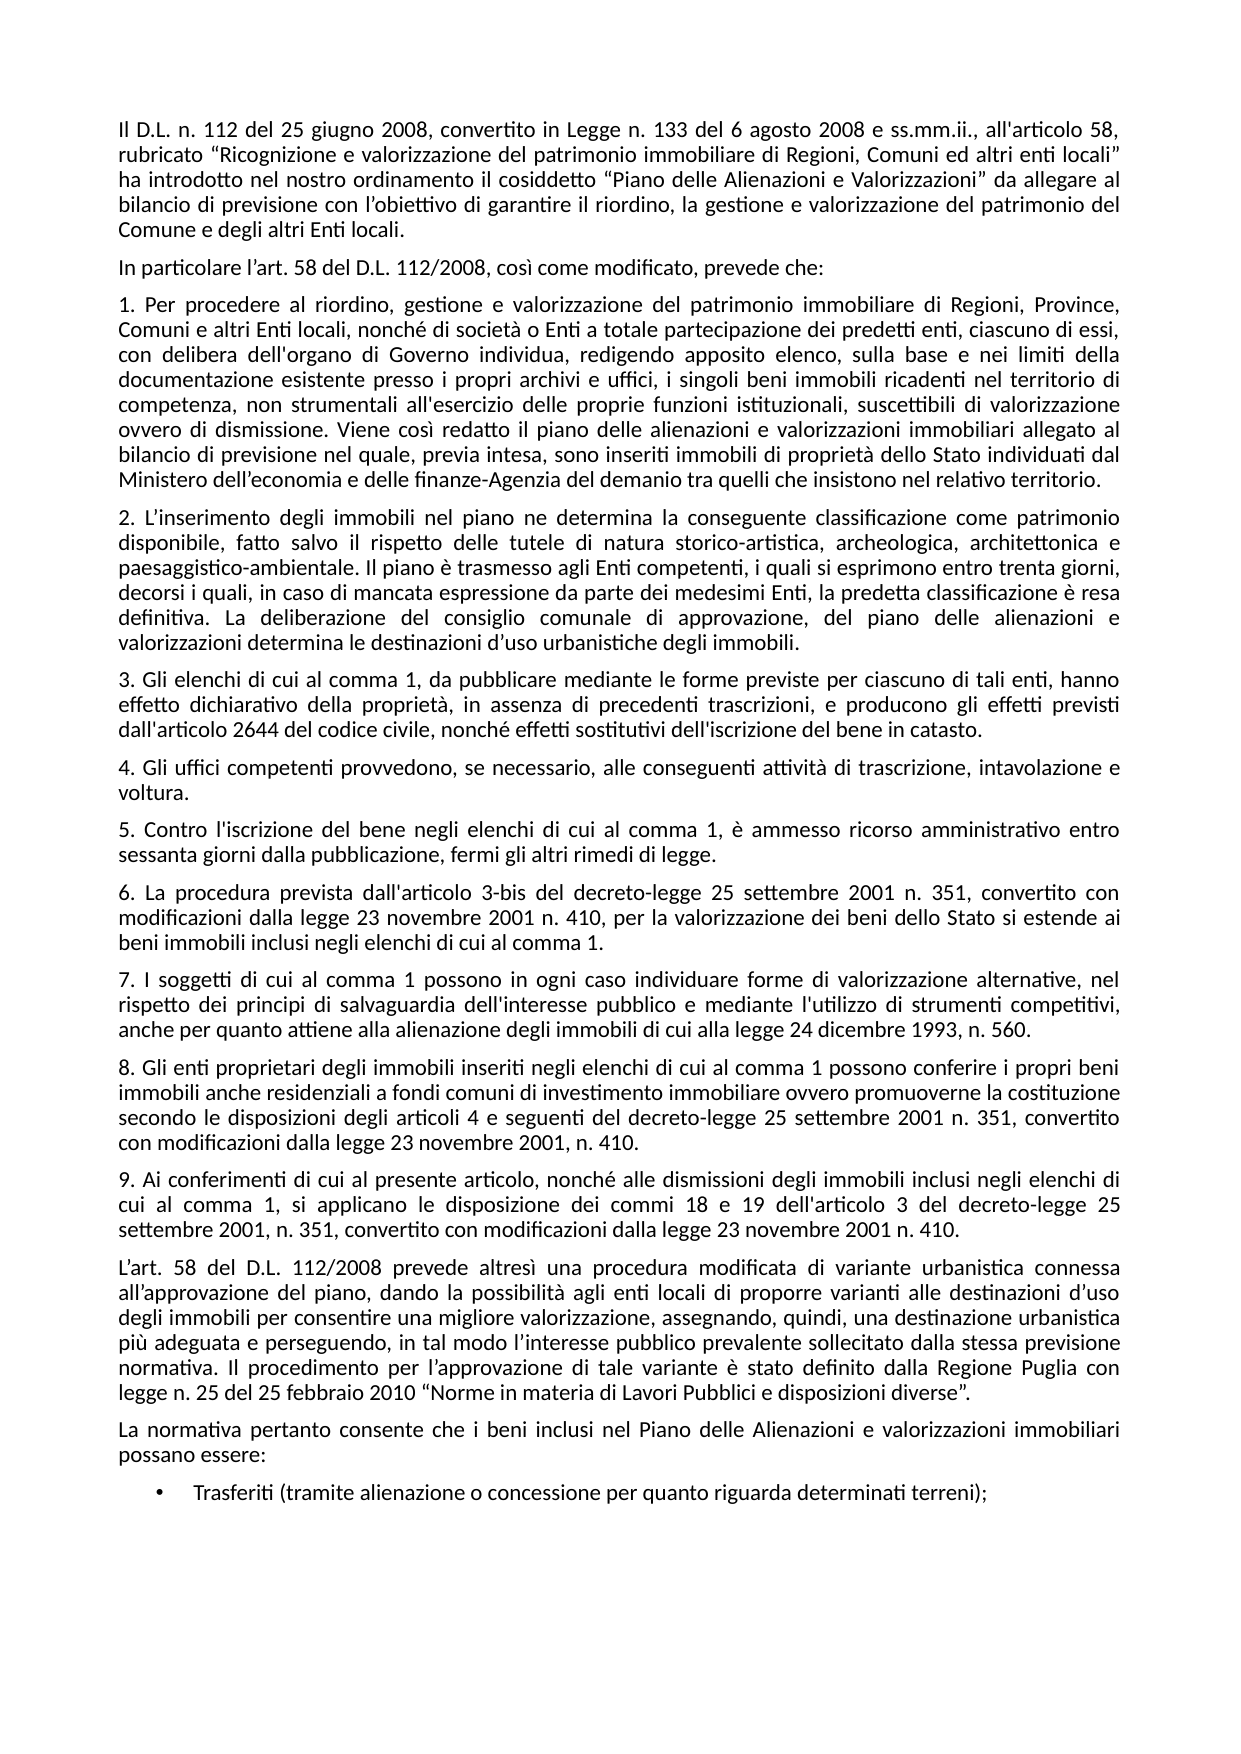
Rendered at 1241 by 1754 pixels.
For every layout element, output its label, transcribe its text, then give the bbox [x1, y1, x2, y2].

text 5. Contro l'iscrizione del bene negli elenchi di cui al comma 1, è ammesso ricorso amministrativo entro sessanta giorni dalla pubblicazione, fermi gli altri rimedi di legge. [118, 818, 1122, 868]
text L’art. 58 del D.L. 112/2008 prevede altresì una procedura modificata di variante urbanistica connessa all’approvazione del piano, dando la possibilità agli enti locali di proporre varianti alle destinazioni d’uso degli immobili per consentire una migliore valorizzazione, assegnando, quindi, una destinazione urbanistica più adeguata e perseguendo, in tal modo l’interesse pubblico prevalente sollecitato dalla stessa previsione normativa. Il procedimento per l’approvazione di tale variante è stato definito dalla Regione Puglia con legge n. 25 del 25 febbraio 2010 “Norme in materia di Lavori Pubblici e disposizioni diverse”. [118, 1256, 1122, 1406]
text 7. I soggetti di cui al comma 1 possono in ogni caso individuare forme di valorizzazione alternative, nel rispetto dei principi di salvaguardia dell'interesse pubblico e mediante l'utilizzo di strumenti competitivi, anche per quanto attiene alla alienazione degli immobili di cui alla legge 24 dicembre 1993, n. 560. [118, 968, 1122, 1043]
text 3. Gli elenchi di cui al comma 1, da pubblicare mediante le forme previste per ciascuno di tali enti, hanno effetto dichiarativo della proprietà, in assenza di precedenti trascrizioni, e producono gli effetti previsti dall'articolo 2644 del codice civile, nonché effetti sostitutivi dell'iscrizione del bene in catasto. [118, 668, 1122, 743]
text 9. Ai conferimenti di cui al presente articolo, nonché alle dismissioni degli immobili inclusi negli elenchi di cui al comma 1, si applicano le disposizione dei commi 18 e 19 dell'articolo 3 del decreto-legge 25 settembre 2001, n. 351, convertito con modificazioni dalla legge 23 novembre 2001 n. 410. [118, 1168, 1122, 1243]
text 6. La procedura prevista dall'articolo 3-bis del decreto-legge 25 settembre 2001 n. 351, convertito con modificazioni dalla legge 23 novembre 2001 n. 410, per la valorizzazione dei beni dello Stato si estende ai beni immobili inclusi negli elenchi di cui al comma 1. [118, 881, 1122, 956]
text 8. Gli enti proprietari degli immobili inseriti negli elenchi di cui al comma 1 possono conferire i propri beni immobili anche residenziali a fondi comuni di investimento immobiliare ovvero promuoverne la costituzione secondo le disposizioni degli articoli 4 e seguenti del decreto-legge 25 settembre 2001 n. 351, convertito con modificazioni dalla legge 23 novembre 2001, n. 410. [118, 1056, 1122, 1156]
text In particolare l’art. 58 del D.L. 112/2008, così come modificato, prevede che: [118, 256, 1122, 281]
text 4. Gli uffici competenti provvedono, se necessario, alle conseguenti attività di trascrizione, intavolazione e voltura. [118, 756, 1122, 806]
text 2. L’inserimento degli immobili nel piano ne determina la conseguente classificazione come patrimonio disponibile, fatto salvo il rispetto delle tutele di natura storico-artistica, archeologica, architettonica e paesaggistico-ambientale. Il piano è trasmesso agli Enti competenti, i quali si esprimono entro trenta giorni, decorsi i quali, in caso di mancata espressione da parte dei medesimi Enti, la predetta classificazione è resa definitiva. La deliberazione del consiglio comunale di approvazione, del piano delle alienazioni e valorizzazioni determina le destinazioni d’uso urbanistiche degli immobili. [118, 506, 1122, 656]
text 1. Per procedere al riordino, gestione e valorizzazione del patrimonio immobiliare di Regioni, Province, Comuni e altri Enti locali, nonché di società o Enti a totale partecipazione dei predetti enti, ciascuno di essi, con delibera dell'organo di Governo individua, redigendo apposito elenco, sulla base e nei limiti della documentazione esistente presso i propri archivi e uffici, i singoli beni immobili ricadenti nel territorio di competenza, non strumentali all'esercizio delle proprie funzioni istituzionali, suscettibili di valorizzazione ovvero di dismissione. Viene così redatto il piano delle alienazioni e valorizzazioni immobiliari allegato al bilancio di previsione nel quale, previa intesa, sono inseriti immobili di proprietà dello Stato individuati dal Ministero dell’economia e delle finanze-Agenzia del demanio tra quelli che insistono nel relativo territorio. [118, 293, 1122, 493]
text Il D.L. n. 112 del 25 giugno 2008, convertito in Legge n. 133 del 6 agosto 2008 e ss.mm.ii., all'articolo 58, rubricato “Ricognizione e valorizzazione del patrimonio immobiliare di Regioni, Comuni ed altri enti locali” ha introdotto nel nostro ordinamento il cosiddetto “Piano delle Alienazioni e Valorizzazioni” da allegare al bilancio di previsione con l’obiettivo di garantire il riordino, la gestione e valorizzazione del patrimonio del Comune e degli altri Enti locali. [118, 118, 1122, 243]
list Trasferiti (tramite alienazione o concessione per quanto riguarda determinati terreni); [156, 1481, 1122, 1506]
text La normativa pertanto consente che i beni inclusi nel Piano delle Alienazioni e valorizzazioni immobiliari possano essere: [118, 1418, 1122, 1468]
